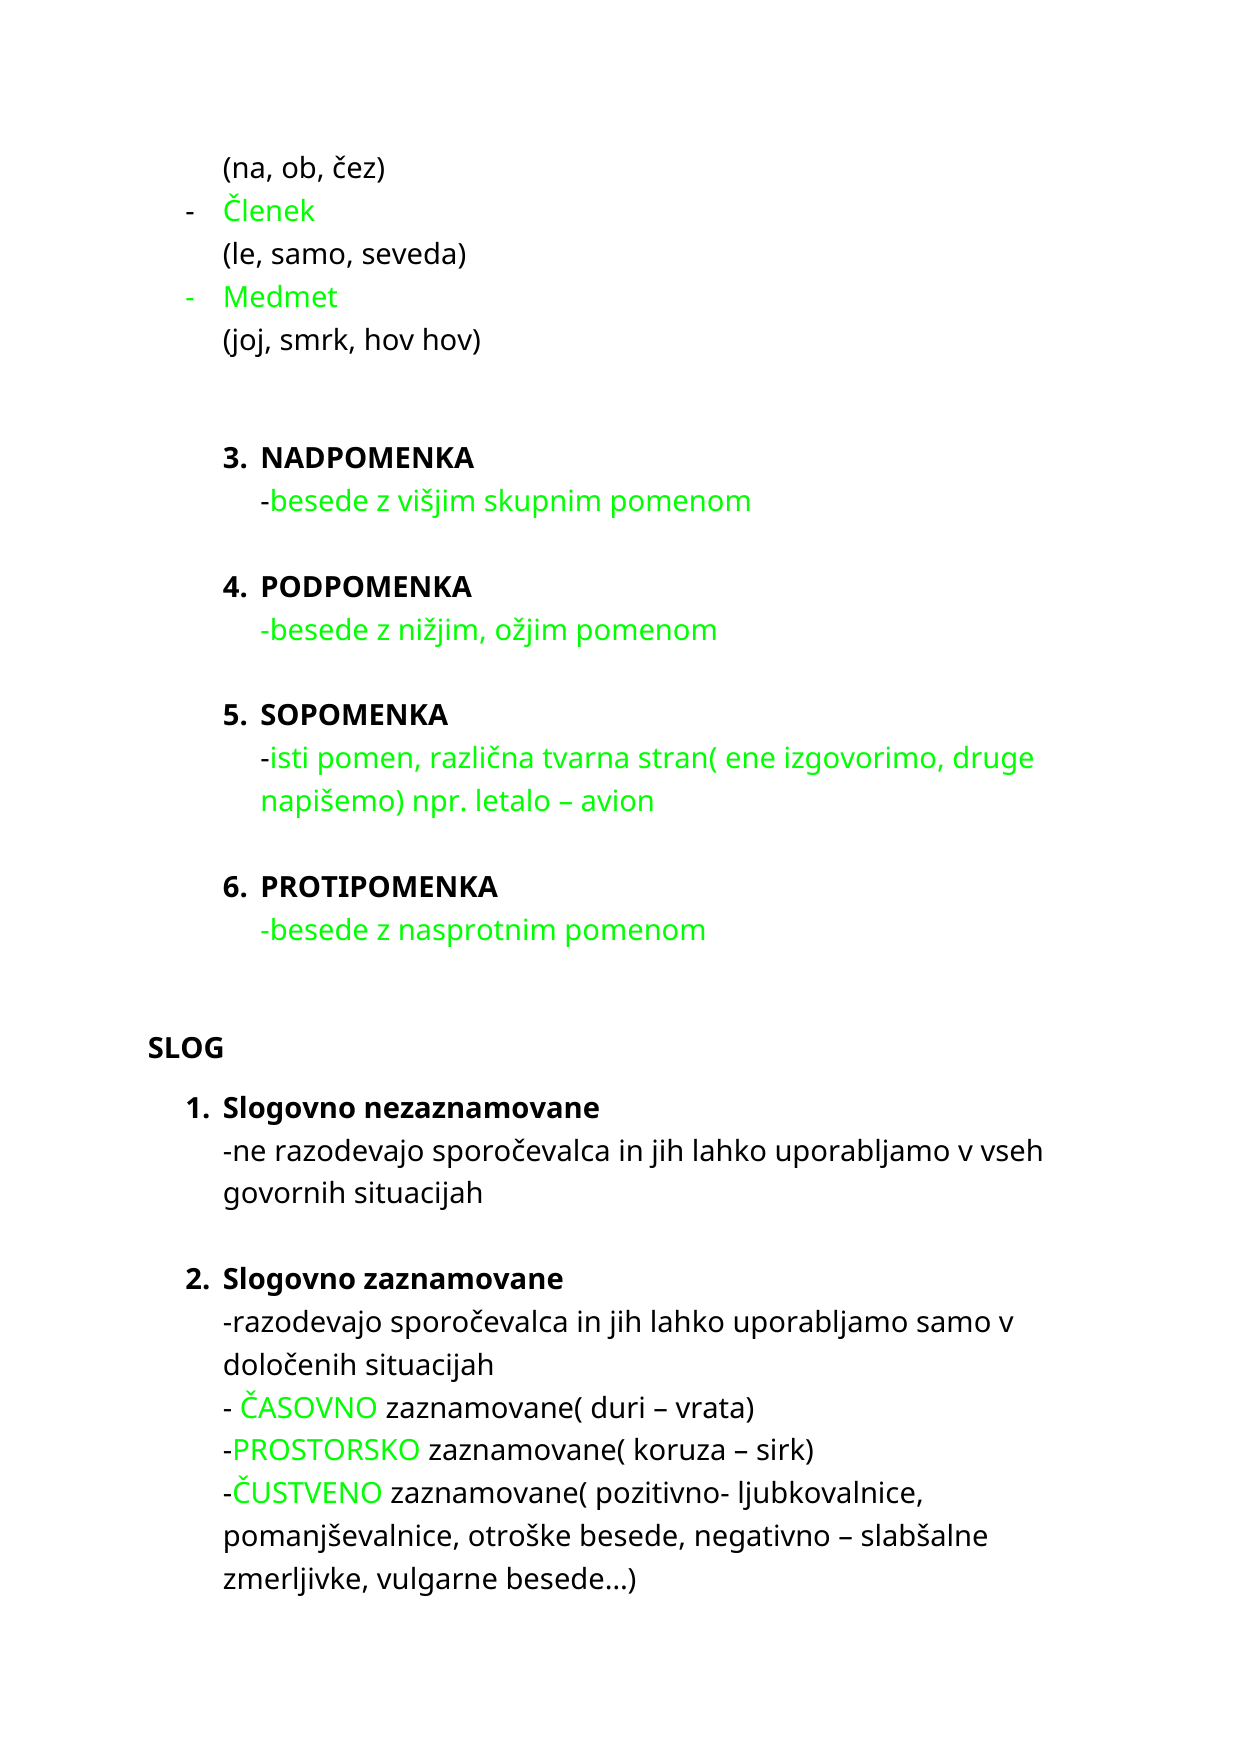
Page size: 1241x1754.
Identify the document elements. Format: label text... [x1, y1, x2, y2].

list (na, ob, čez) [223, 148, 1093, 187]
list PROTIPOMENKA [223, 866, 1093, 906]
list Medmet [185, 276, 1093, 316]
list (le, samo, seveda) [223, 233, 1093, 273]
list -ne razodevajo sporočevalca in jih lahko uporabljamo v vseh govornih situacijah [223, 1130, 1093, 1212]
list -razodevajo sporočevalca in jih lahko uporabljamo samo v določenih situacijah [223, 1301, 1093, 1384]
list -ČUSTVENO zaznamovane( pozitivno- ljubkovalnice, pomanjševalnice, otroške besede, negativno – slabšalne zmerljivke, vulgarne besede…) [223, 1472, 1093, 1598]
list -besede z višjim skupnim pomenom [260, 481, 1093, 520]
list - ČASOVNO zaznamovane( duri – vrata) [223, 1387, 1093, 1427]
list NADPOMENKA [223, 438, 1093, 477]
list Členek [185, 190, 1093, 230]
list SOPOMENKA [223, 695, 1093, 734]
list -besede z nižjim, ožjim pomenom [260, 609, 1093, 649]
list Slogovno nezaznamovane [185, 1087, 1093, 1127]
list PODPOMENKA [223, 566, 1093, 606]
list -isti pomen, različna tvarna stran( ene izgovorimo, druge napišemo) npr. letalo – avion [260, 737, 1093, 820]
text SLOG [148, 1028, 1093, 1067]
list (joj, smrk, hov hov) [223, 319, 1093, 358]
list Slogovno zaznamovane [185, 1258, 1093, 1298]
list -PROSTORSKO zaznamovane( koruza – sirk) [223, 1430, 1093, 1469]
list -besede z nasprotnim pomenom [260, 909, 1093, 948]
